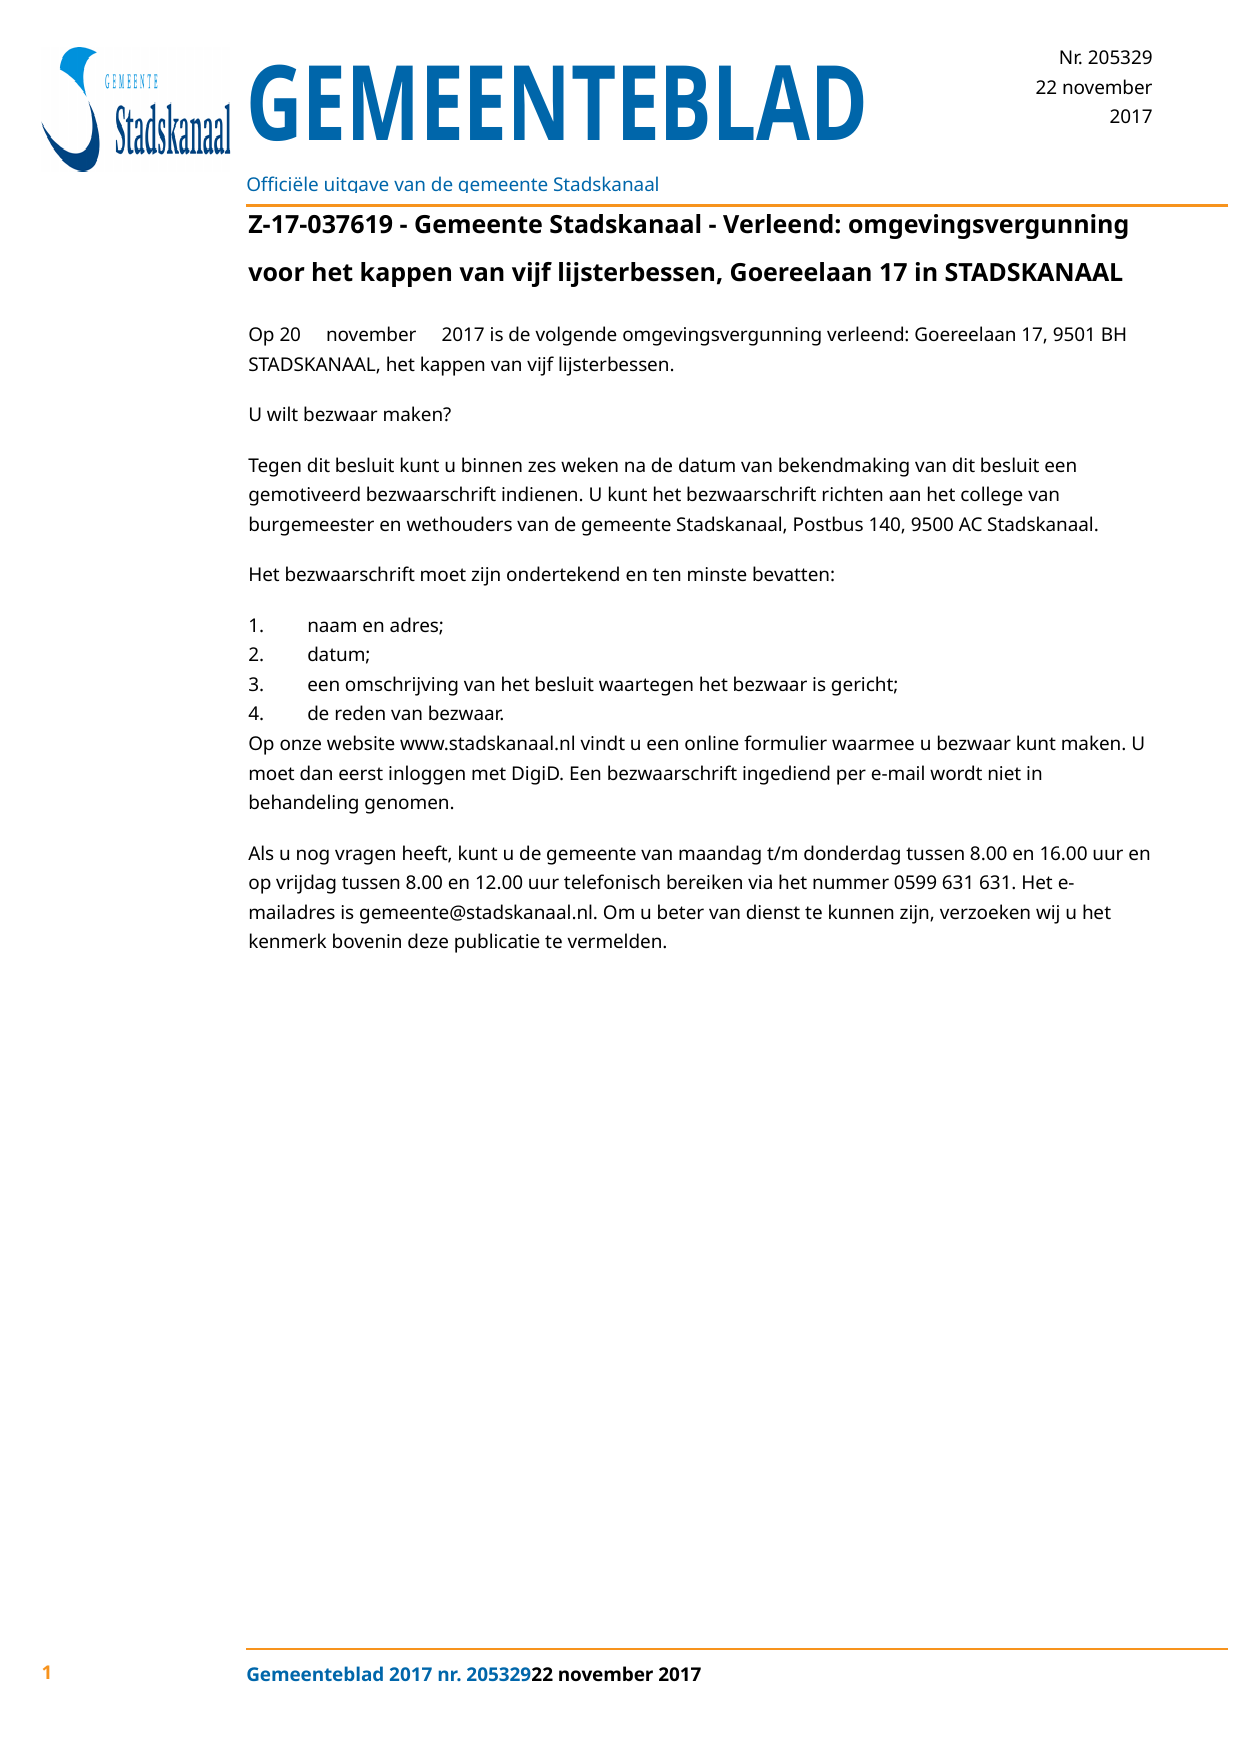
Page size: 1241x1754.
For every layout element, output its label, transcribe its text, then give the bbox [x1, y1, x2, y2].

list een omschrijving van het besluit waartegen het bezwaar is gericht; [248, 671, 1152, 697]
text Tegen dit besluit kunt u binnen zes weken na de datum van bekendmaking van dit besluit een gemotiveerd bezwaarschrift indienen. U kunt het bezwaarschrift richten aan het college van burgemeester en wethouders van de gemeente Stadskanaal, Postbus 140, 9500 AC Stadskanaal. [248, 452, 1152, 537]
list de reden van bezwaar. [248, 701, 1152, 726]
picture [41, 47, 231, 172]
text Op onze website www.stadskanaal.nl vindt u een online formulier waarmee u bezwaar kunt maken. U moet dan eerst inloggen met DigiD. Een bezwaarschrift ingediend per e-mail wordt niet in behandeling genomen. [248, 730, 1152, 815]
text Z-17-037619 - Gemeente Stadskanaal - Verleend: omgevingsvergunning voor het kappen van vijf lijsterbessen, Goereelaan 17 in STADSKANAAL [248, 207, 1152, 288]
text Het bezwaarschrift moet zijn ondertekend en ten minste bevatten: [248, 561, 1152, 587]
list naam en adres; [248, 612, 1152, 637]
list datum; [248, 641, 1152, 667]
text Als u nog vragen heeft, kunt u de gemeente van maandag t/m donderdag tussen 8.00 en 16.00 uur en op vrijdag tussen 8.00 en 12.00 uur telefonisch bereiken via het nummer 0599 631 631. Het e-mailadres is gemeente@stadskanaal.nl. Om u beter van dienst te kunnen zijn, verzoeken wij u het kenmerk bovenin deze publicatie te vermelden. [248, 840, 1152, 954]
text U wilt bezwaar maken? [248, 401, 1152, 427]
text Op 20 november 2017 is de volgende omgevingsvergunning verleend: Goereelaan 17, 9501 BH STADSKANAAL, het kappen van vijf lijsterbessen. [248, 318, 1152, 377]
